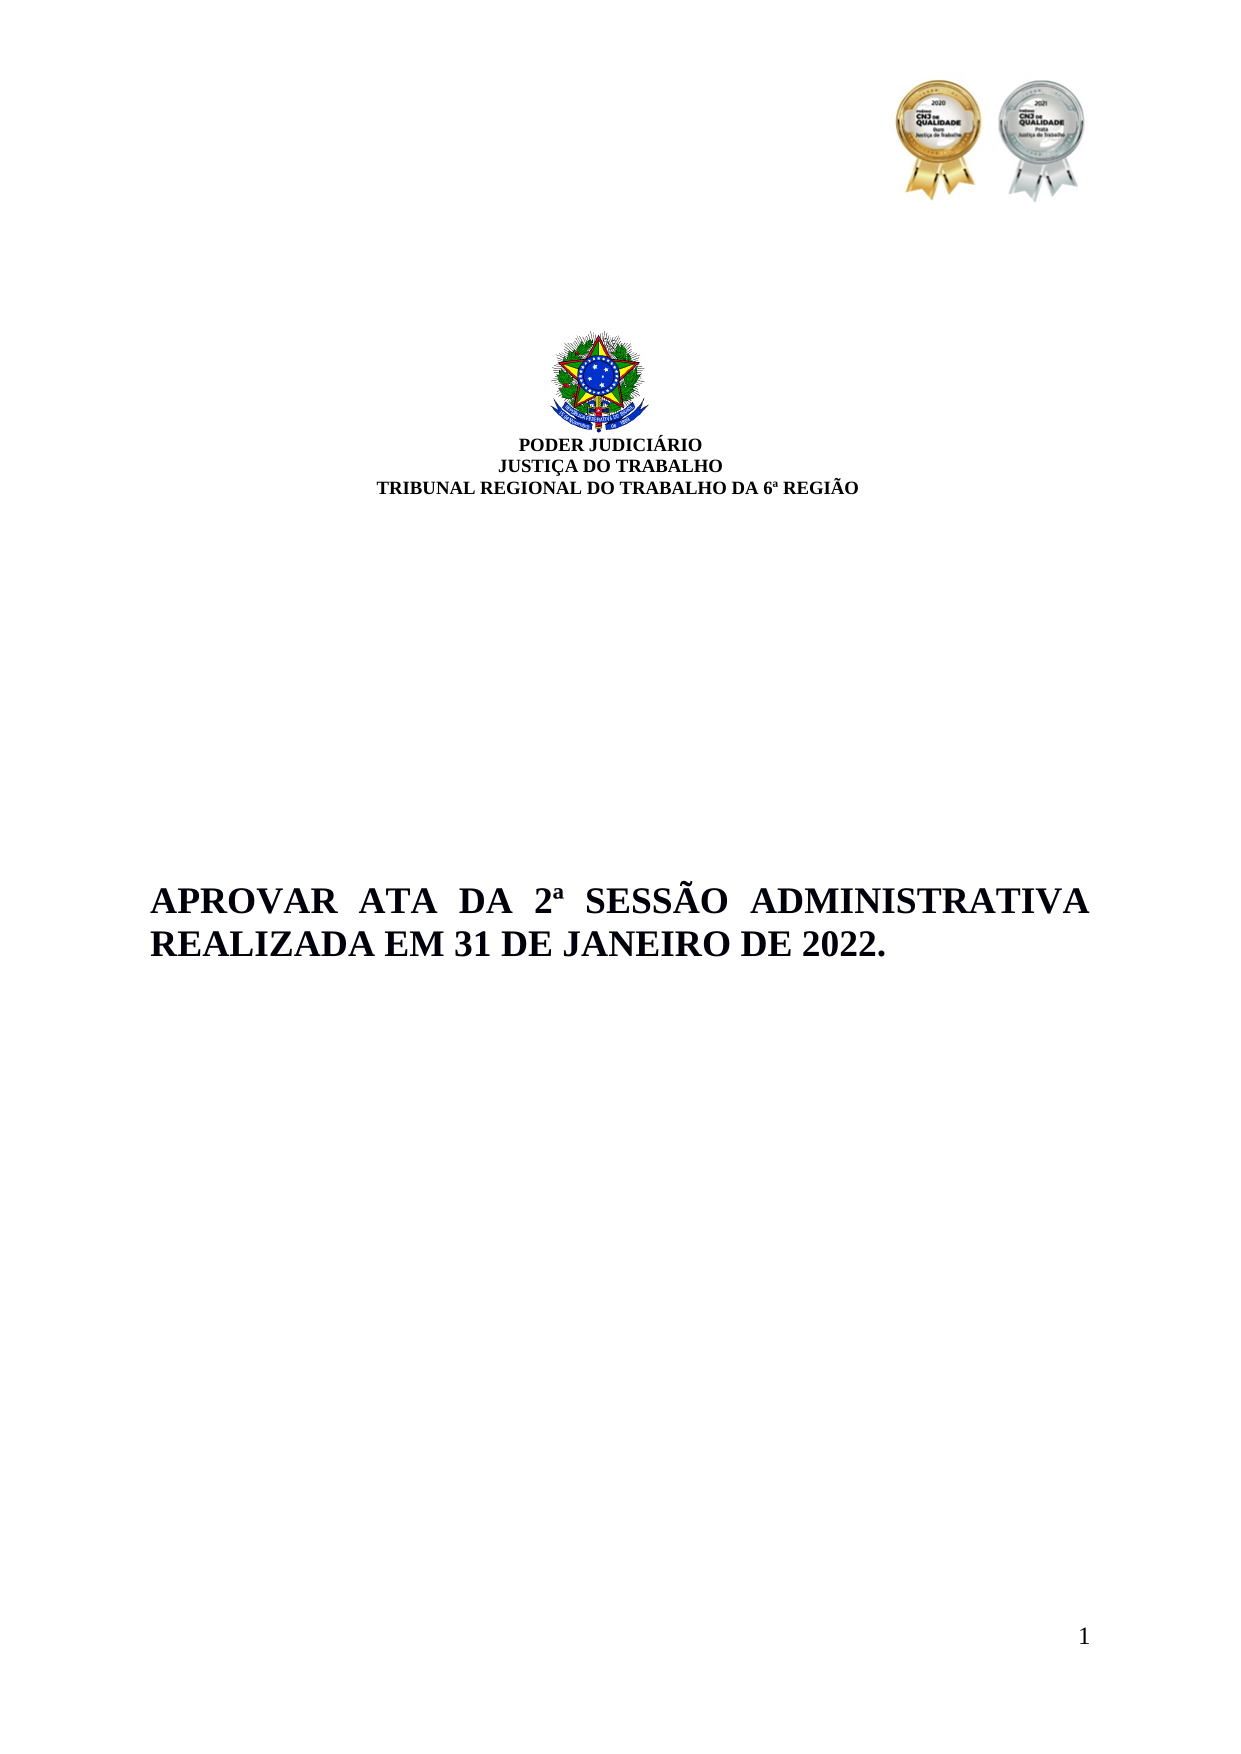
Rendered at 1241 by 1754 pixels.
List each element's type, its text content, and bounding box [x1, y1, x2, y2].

text APROVAR ATA DA 2ª SESSÃO ADMINISTRATIVA REALIZADA EM 31 DE JANEIRO DE 2022. [150, 878, 1090, 965]
